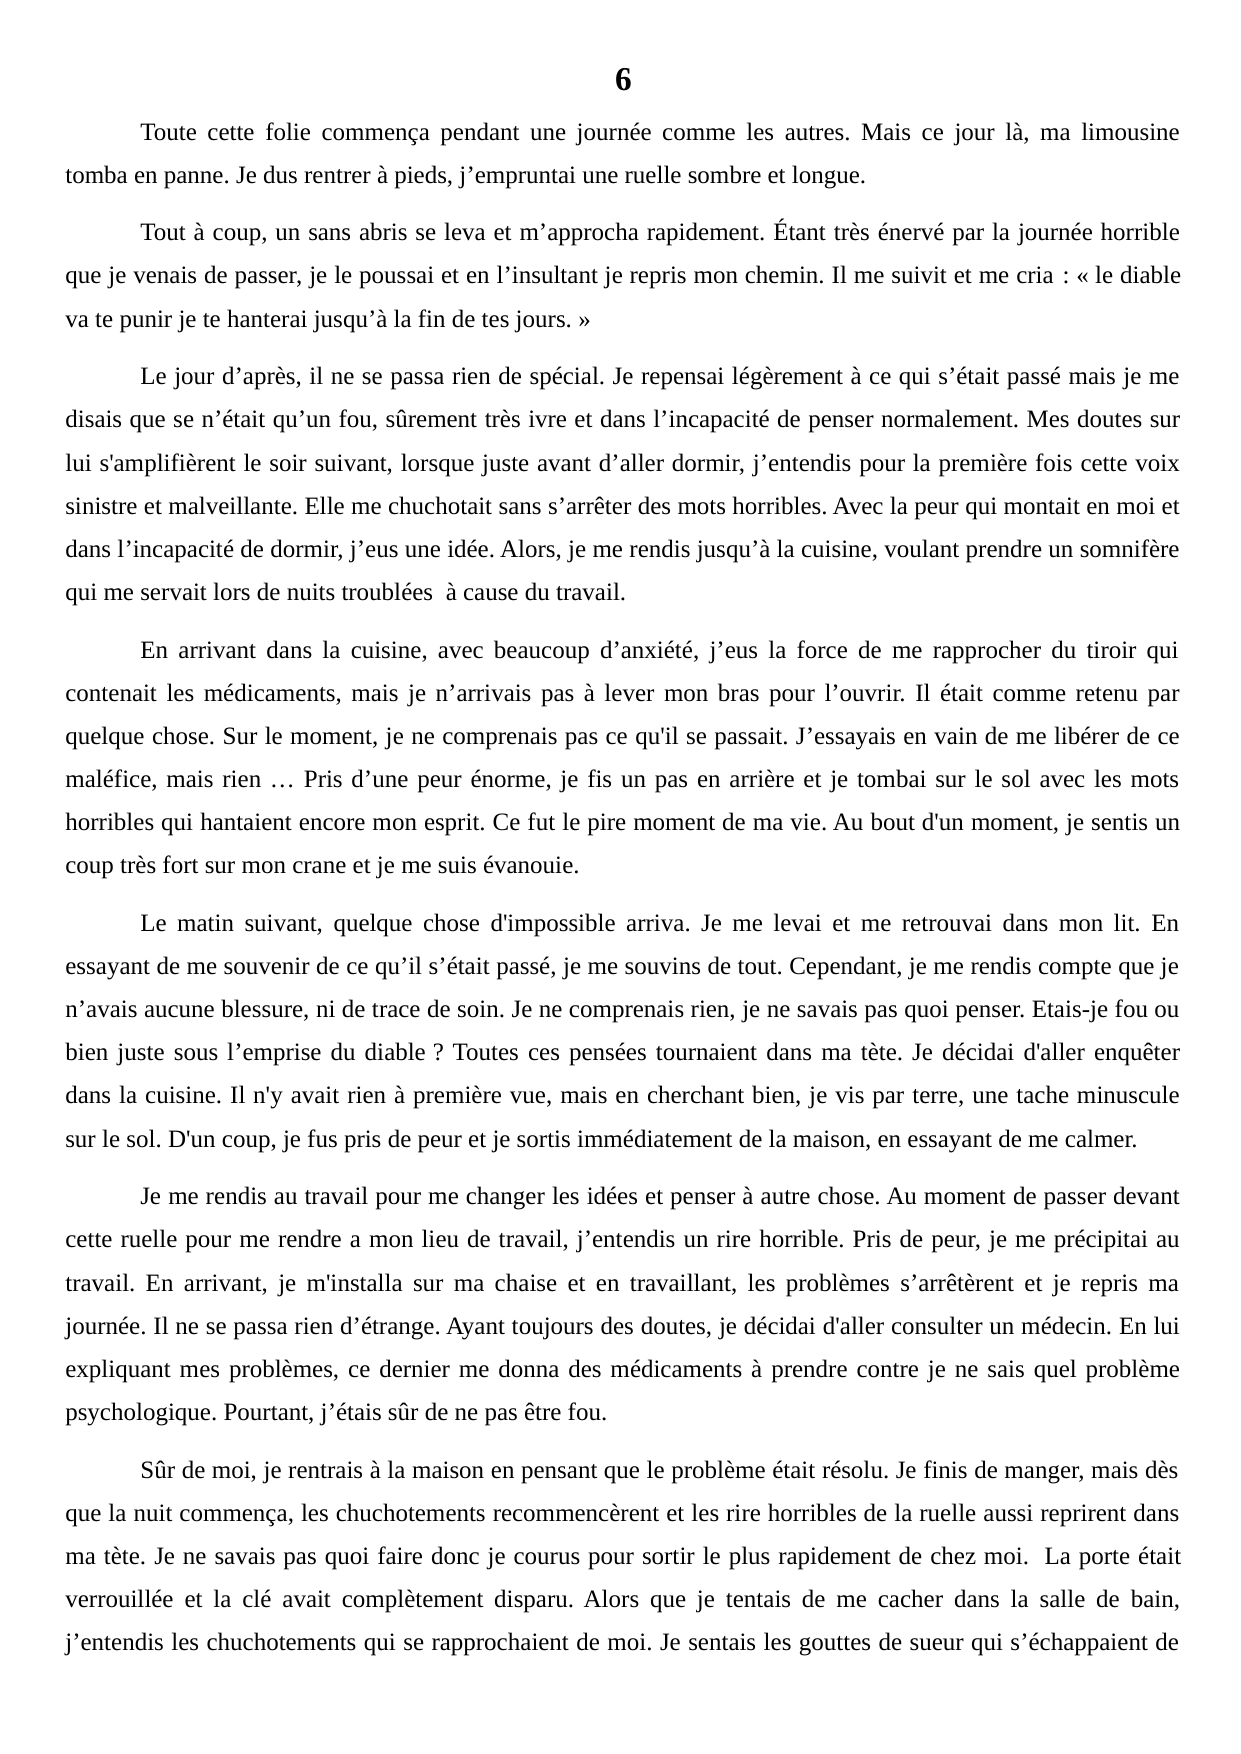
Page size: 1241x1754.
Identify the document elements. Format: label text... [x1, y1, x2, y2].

text Toute cette folie commença pendant une journée comme les autres. Mais ce jour là, ma limousine tomba en panne. Je dus rentrer à pieds, j’empruntai une ruelle sombre et longue. [65, 117, 1181, 188]
text Le matin suivant, quelque chose d'impossible arriva. Je me levai et me retrouvai dans mon lit. En essayant de me souvenir de ce qu’il s’était passé, je me souvins de tout. Cependant, je me rendis compte que je n’avais aucune blessure, ni de trace de soin. Je ne comprenais rien, je ne savais pas quoi penser. Etais-je fou ou bien juste sous l’emprise du diable ? Toutes ces pensées tournaient dans ma tète. Je décidai d'aller enquêter dans la cuisine. Il n'y avait rien à première vue, mais en cherchant bien, je vis par terre, une tache minuscule sur le sol. D'un coup, je fus pris de peur et je sortis immédiatement de la maison, en essayant de me calmer. [65, 908, 1181, 1152]
text 6 [65, 59, 1181, 97]
text Je me rendis au travail pour me changer les idées et penser à autre chose. Au moment de passer devant cette ruelle pour me rendre a mon lieu de travail, j’entendis un rire horrible. Pris de peur, je me précipitai au travail. En arrivant, je m'installa sur ma chaise et en travaillant, les problèmes s’arrêtèrent et je repris ma journée. Il ne se passa rien d’étrange. Ayant toujours des doutes, je décidai d'aller consulter un médecin. En lui expliquant mes problèmes, ce dernier me donna des médicaments à prendre contre je ne sais quel problème psychologique. Pourtant, j’étais sûr de ne pas être fou. [65, 1181, 1181, 1426]
text En arrivant dans la cuisine, avec beaucoup d’anxiété, j’eus la force de me rapprocher du tiroir qui contenait les médicaments, mais je n’arrivais pas à lever mon bras pour l’ouvrir. Il était comme retenu par quelque chose. Sur le moment, je ne comprenais pas ce qu'il se passait. J’essayais en vain de me libérer de ce maléfice, mais rien … Pris d’une peur énorme, je fis un pas en arrière et je tombai sur le sol avec les mots horribles qui hantaient encore mon esprit. Ce fut le pire moment de ma vie. Au bout d'un moment, je sentis un coup très fort sur mon crane et je me suis évanouie. [65, 635, 1181, 879]
text Sûr de moi, je rentrais à la maison en pensant que le problème était résolu. Je finis de manger, mais dès que la nuit commença, les chuchotements recommencèrent et les rire horribles de la ruelle aussi reprirent dans ma tète. Je ne savais pas quoi faire donc je courus pour sortir le plus rapidement de chez moi. La porte était verrouillée et la clé avait complètement disparu. Alors que je tentais de me cacher dans la salle de bain, j’entendis les chuchotements qui se rapprochaient de moi. Je sentais les gouttes de sueur qui s’échappaient de [65, 1455, 1181, 1656]
text Tout à coup, un sans abris se leva et m’approcha rapidement. Étant très énervé par la journée horrible que je venais de passer, je le poussai et en l’insultant je repris mon chemin. Il me suivit et me cria : « le diable va te punir je te hanterai jusqu’à la fin de tes jours. » [65, 217, 1181, 332]
text Le jour d’après, il ne se passa rien de spécial. Je repensai légèrement à ce qui s’était passé mais je me disais que se n’était qu’un fou, sûrement très ivre et dans l’incapacité de penser normalement. Mes doutes sur lui s'amplifièrent le soir suivant, lorsque juste avant d’aller dormir, j’entendis pour la première fois cette voix sinistre et malveillante. Elle me chuchotait sans s’arrêter des mots horribles. Avec la peur qui montait en moi et dans l’incapacité de dormir, j’eus une idée. Alors, je me rendis jusqu’à la cuisine, voulant prendre un somnifère qui me servait lors de nuits troublées à cause du travail. [65, 361, 1181, 606]
